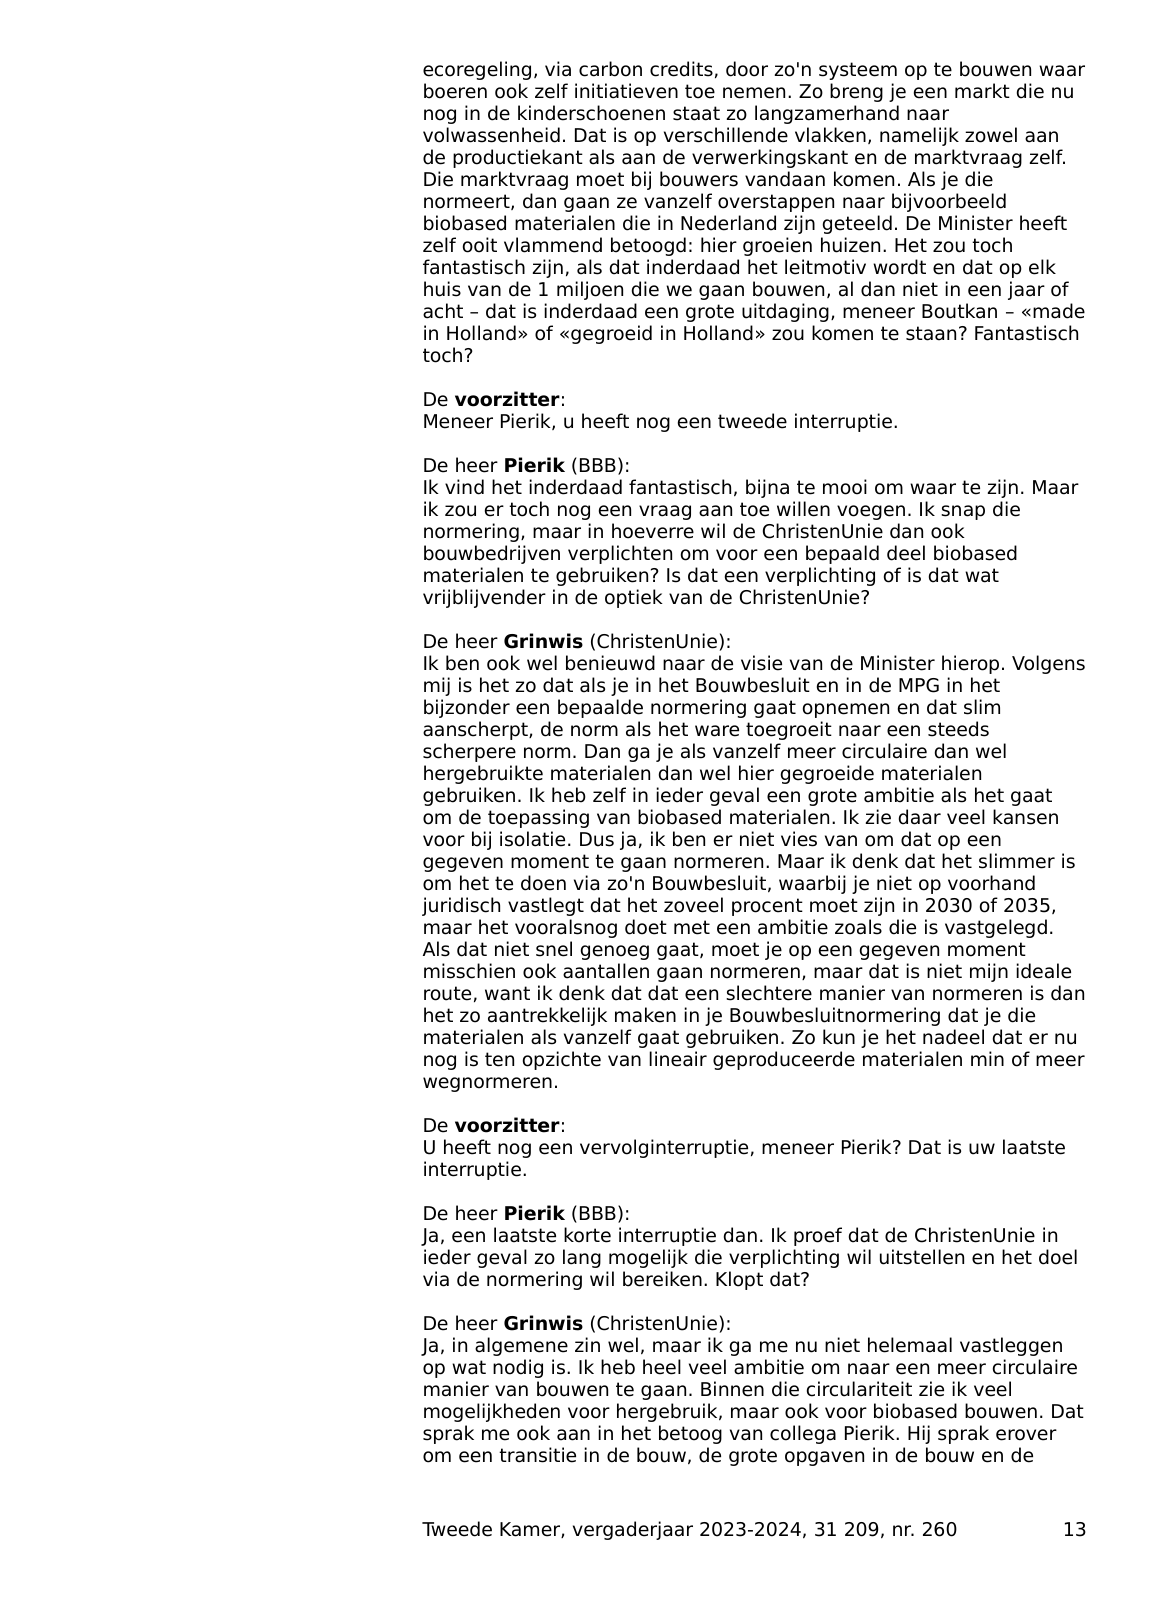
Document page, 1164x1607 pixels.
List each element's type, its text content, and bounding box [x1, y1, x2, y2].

text De heer Grinwis (ChristenUnie): [422, 631, 1087, 653]
text De heer Pierik (BBB): [422, 1203, 1087, 1225]
text Ja, een laatste korte interruptie dan. Ik proef dat de ChristenUnie in ieder geval zo lang mogelijk die verplichting wil uitstellen en het doel via de normering wil bereiken. Klopt dat? [422, 1225, 1087, 1291]
text De voorzitter: [422, 389, 1087, 411]
text De heer Grinwis (ChristenUnie): [422, 1313, 1087, 1335]
text Meneer Pierik, u heeft nog een tweede interruptie. [422, 411, 1087, 433]
text Ik vind het inderdaad fantastisch, bijna te mooi om waar te zijn. Maar ik zou er toch nog een vraag aan toe willen voegen. Ik snap die normering, maar in hoeverre wil de ChristenUnie dan ook bouwbedrijven verplichten om voor een bepaald deel biobased materialen te gebruiken? Is dat een verplichting of is dat wat vrijblijvender in de optiek van de ChristenUnie? [422, 477, 1087, 609]
text Ik ben ook wel benieuwd naar de visie van de Minister hierop. Volgens mij is het zo dat als je in het Bouwbesluit en in de MPG in het bijzonder een bepaalde normering gaat opnemen en dat slim aanscherpt, de norm als het ware toegroeit naar een steeds scherpere norm. Dan ga je als vanzelf meer circulaire dan wel hergebruikte materialen dan wel hier gegroeide materialen gebruiken. Ik heb zelf in ieder geval een grote ambitie als het gaat om de toepassing van biobased materialen. Ik zie daar veel kansen voor bij isolatie. Dus ja, ik ben er niet vies van om dat op een gegeven moment te gaan normeren. Maar ik denk dat het slimmer is om het te doen via zo'n Bouwbesluit, waarbij je niet op voorhand juridisch vastlegt dat het zoveel procent moet zijn in 2030 of 2035, maar het vooralsnog doet met een ambitie zoals die is vastgelegd. Als dat niet snel genoeg gaat, moet je op een gegeven moment misschien ook aantallen gaan normeren, maar dat is niet mijn ideale route, want ik denk dat dat een slechtere manier van normeren is dan het zo aantrekkelijk maken in je Bouwbesluitnormering dat je die materialen als vanzelf gaat gebruiken. Zo kun je het nadeel dat er nu nog is ten opzichte van lineair geproduceerde materialen min of meer wegnormeren. [422, 653, 1087, 1093]
text ecoregeling, via carbon credits, door zo'n systeem op te bouwen waar boeren ook zelf initiatieven toe nemen. Zo breng je een markt die nu nog in de kinderschoenen staat zo langzamerhand naar volwassenheid. Dat is op verschillende vlakken, namelijk zowel aan de productiekant als aan de verwerkingskant en de marktvraag zelf. Die marktvraag moet bij bouwers vandaan komen. Als je die normeert, dan gaan ze vanzelf overstappen naar bijvoorbeeld biobased materialen die in Nederland zijn geteeld. De Minister heeft zelf ooit vlammend betoogd: hier groeien huizen. Het zou toch fantastisch zijn, als dat inderdaad het leitmotiv wordt en dat op elk huis van de 1 miljoen die we gaan bouwen, al dan niet in een jaar of acht – dat is inderdaad een grote uitdaging, meneer Boutkan – «made in Holland» of «gegroeid in Holland» zou komen te staan? Fantastisch toch? [422, 59, 1087, 367]
text Ja, in algemene zin wel, maar ik ga me nu niet helemaal vastleggen op wat nodig is. Ik heb heel veel ambitie om naar een meer circulaire manier van bouwen te gaan. Binnen die circulariteit zie ik veel mogelijkheden voor hergebruik, maar ook voor biobased bouwen. Dat sprak me ook aan in het betoog van collega Pierik. Hij sprak erover om een transitie in de bouw, de grote opgaven in de bouw en de [422, 1335, 1087, 1467]
text De voorzitter: [422, 1115, 1087, 1137]
text De heer Pierik (BBB): [422, 455, 1087, 477]
text U heeft nog een vervolginterruptie, meneer Pierik? Dat is uw laatste interruptie. [422, 1137, 1087, 1181]
